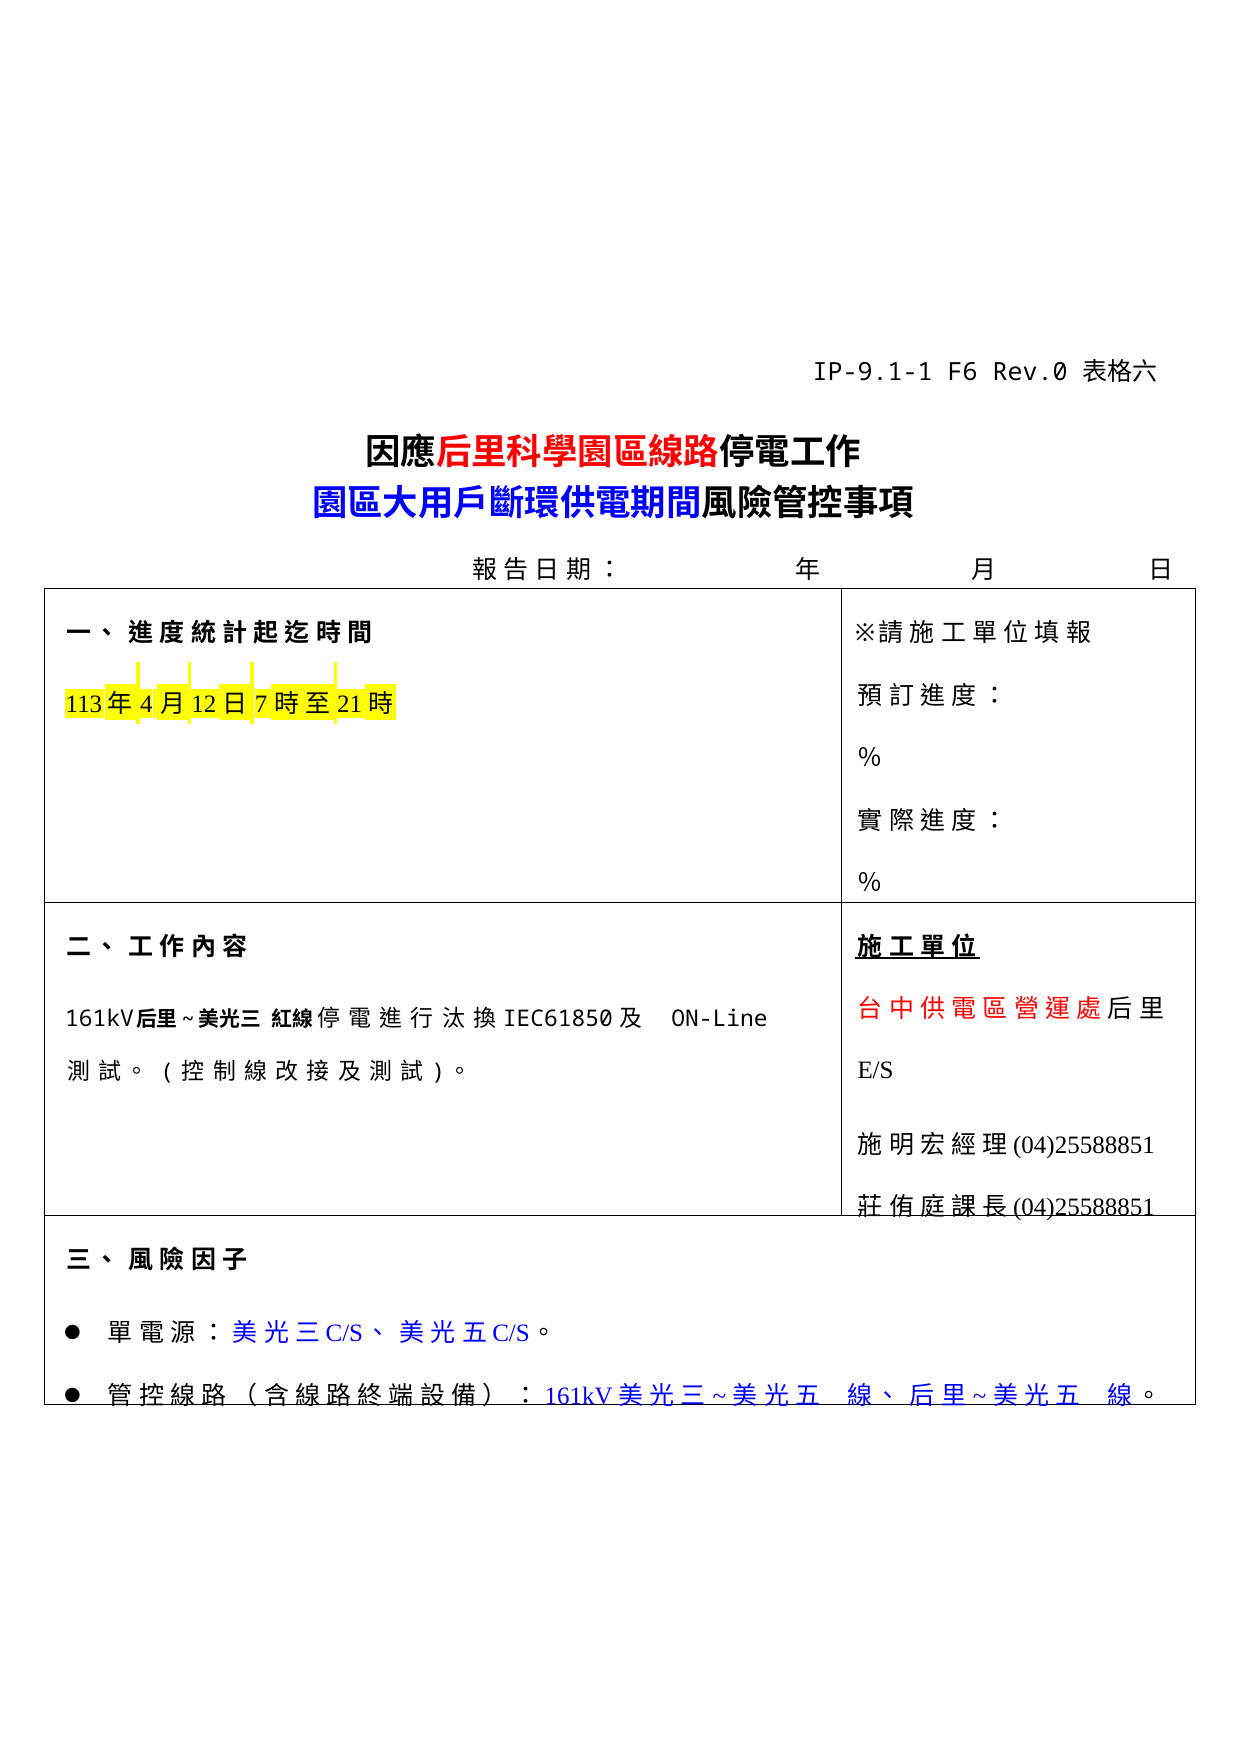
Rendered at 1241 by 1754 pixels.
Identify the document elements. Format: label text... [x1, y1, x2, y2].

text 因應后里科學園區線路停電工作 [833, 344, 1181, 420]
text 因應后里科學園區線路停電工作 [92, 423, 1133, 474]
table_header ※請施工單位填報 預訂進度： ％ 實際進度： ％ [842, 589, 1195, 902]
table_cell 二、工作內容 161kV后里~美光三 紅線停電進行汰換IEC61850及 ON-Line測試。(控制線改接及測試)。 [45, 903, 841, 1215]
table_cell 三、風險因子 單電源：美光三C/S、美光五C/S。 管控線路（含線路終端設備）：161kV美光三~美光五 線、后里~美光五 線。 [45, 1216, 1195, 1404]
table_header 一、進度統計起迄時間 113年4月12日7時至21時 [45, 589, 841, 902]
text 報告日期： 年 月 日 [63, 526, 1177, 588]
table_cell 施工單位 台中供電區營運處后里E/S 施明宏經理(04)25588851 莊侑庭課長(04)25588851 [842, 903, 1195, 1215]
text IP-9.1-1 F6 Rev.0 表格六 [833, 351, 1166, 387]
text 園區大用戶斷環供電期間風險管控事項 [92, 474, 1133, 526]
